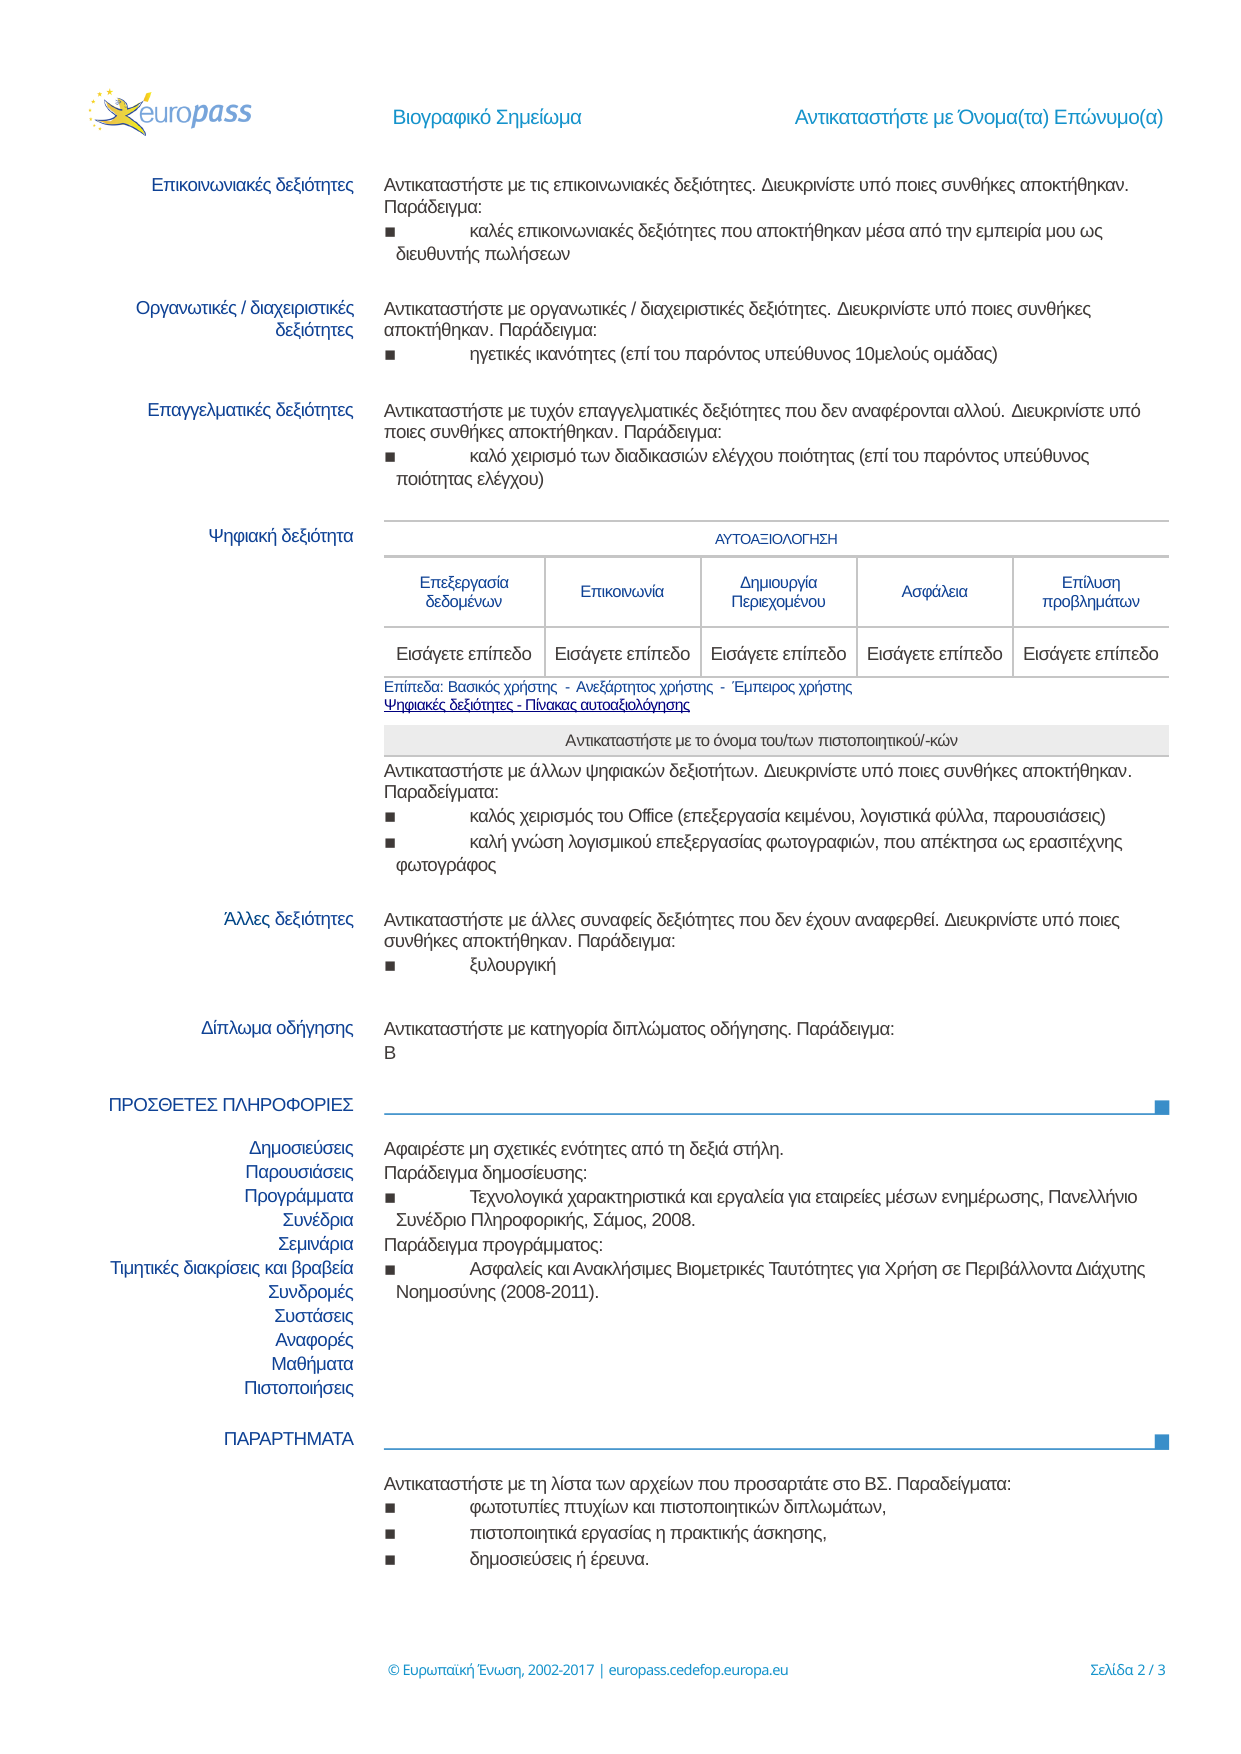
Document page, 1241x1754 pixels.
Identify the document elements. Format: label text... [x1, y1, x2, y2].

picture [88, 88, 252, 136]
table_cell [89, 676, 384, 725]
table_header [89, 1469, 384, 1570]
table_header Δίπλωμα οδήγησης [89, 1015, 384, 1064]
table_header Αντικαταστήστε με άλλες συναφείς δεξιότητες που δεν έχουν αναφερθεί. Διευκρινίστε υπό ποιες συνθήκες αποκτήθηκαν. Παράδειγμα: ξυλουργική [384, 906, 1169, 977]
picture [383, 1434, 1170, 1450]
table_cell Εισάγετε επίπεδο [546, 628, 700, 676]
table_header Άλλες δεξιότητες [89, 906, 384, 977]
table_cell Επίλυση προβλημάτων [1014, 558, 1169, 626]
table_header Ψηφιακή δεξιότητα [89, 520, 384, 626]
table_cell Aντικαταστήστε με το όνομα του/των πιστοποιητικού/-κών [384, 725, 1169, 755]
table_header ΑΥΤΟΑΞΙΟΛΟΓΗΣΗ [384, 522, 1169, 555]
table_header Αφαιρέστε μη σχετικές ενότητες από τη δεξιά στήλη. Παράδειγμα δημοσίευσης: Τεχνολογικά χαρακτηριστικά και εργαλεία για εταιρείες μέσων ενημέρωσης, Πανελλήνιο Συνέδριο Πληροφορικής, Σάμος, 2008. Παράδειγμα προγράμματος: Ασφαλείς και Ανακλήσιμες Βιομετρικές Ταυτότητες για Χρήση σε Περιβάλλοντα Διάχυτης Νοημοσύνης (2008-2011). [384, 1135, 1169, 1398]
table_cell Εισάγετε επίπεδο [858, 628, 1012, 676]
table_header Επαγγελματικές δεξιότητες [89, 397, 384, 490]
table_header Οργανωτικές / διαχειριστικές δεξιότητες [89, 295, 384, 366]
table_header ΠΑΡΑΡΤΗΜΑΤΑ [89, 1428, 384, 1449]
table_cell Δημιουργία Περιεχομένου [702, 558, 856, 626]
table_cell [89, 755, 384, 875]
table_header [384, 1428, 1169, 1434]
table_cell Επεξεργασία δεδομένων [384, 558, 544, 626]
table_header Επικοινωνιακές δεξιότητες [89, 171, 384, 264]
table_cell [89, 626, 384, 676]
table_cell Εισάγετε επίπεδο [1014, 628, 1169, 676]
table_cell Επικοινωνία [546, 558, 700, 626]
table_cell Εισάγετε επίπεδο [702, 628, 856, 676]
table_cell Εισάγετε επίπεδο [384, 628, 544, 676]
table_header Αντικαταστήστε με τη λίστα των αρχείων που προσαρτάτε στο ΒΣ. Παραδείγματα: φωτοτυπίες πτυχίων και πιστοποιητικών διπλωμάτων, πιστοποιητικά εργασίας η πρακτικής άσκησης, δημοσιεύσεις ή έρευνα. [384, 1469, 1169, 1570]
table_cell Αντικαταστήστε με άλλων ψηφιακών δεξιοτήτων. Διευκρινίστε υπό ποιες συνθήκες αποκτήθηκαν. Παραδείγματα: καλός χειρισμός του Office (επεξεργασία κειμένου, λογιστικά φύλλα, παρουσιάσεις) καλή γνώση λογισμικού επεξεργασίας φωτογραφιών, που απέκτησα ως ερασιτέχνης φωτογράφος [384, 757, 1169, 875]
table_cell Επίπεδα: Βασικός χρήστης - Ανεξάρτητος χρήστης - Έμπειρος χρήστης Ψηφιακές δεξιότητες - Πίνακας αυτοαξιολόγησης [384, 678, 1169, 725]
table_header Αντικαταστήστε με τυχόν επαγγελματικές δεξιότητες που δεν αναφέρονται αλλού. Διευκρινίστε υπό ποιες συνθήκες αποκτήθηκαν. Παράδειγμα: καλό χειρισμό των διαδικασιών ελέγχου ποιότητας (επί του παρόντος υπεύθυνος ποιότητας ελέγχου) [384, 397, 1169, 490]
table_header Αντικαταστήστε με κατηγορία διπλώματος οδήγησης. Παράδειγμα: Β [384, 1015, 1169, 1064]
table_header [384, 1094, 1169, 1100]
table_cell [89, 725, 384, 755]
table_cell Ασφάλεια [858, 558, 1012, 626]
picture [384, 1100, 1170, 1115]
table_header ΠΡΟΣΘΕΤΕΣ ΠΛΗΡΟΦΟΡΙΕΣ [89, 1094, 384, 1115]
table_header Δημοσιεύσεις Παρουσιάσεις Προγράμματα Συνέδρια Σεμινάρια Τιμητικές διακρίσεις και βραβεία Συνδρομές Συστάσεις Αναφορές Μαθήματα Πιστοποιήσεις [89, 1135, 384, 1398]
table_header Αντικαταστήστε με οργανωτικές / διαχειριστικές δεξιότητες. Διευκρινίστε υπό ποιες συνθήκες αποκτήθηκαν. Παράδειγμα: ηγετικές ικανότητες (επί του παρόντος υπεύθυνος 10μελούς ομάδας) [384, 295, 1169, 366]
table_header Αντικαταστήστε με τις επικοινωνιακές δεξιότητες. Διευκρινίστε υπό ποιες συνθήκες αποκτήθηκαν. Παράδειγμα: καλές επικοινωνιακές δεξιότητες που αποκτήθηκαν μέσα από την εμπειρία μου ως διευθυντής πωλήσεων [384, 171, 1169, 264]
